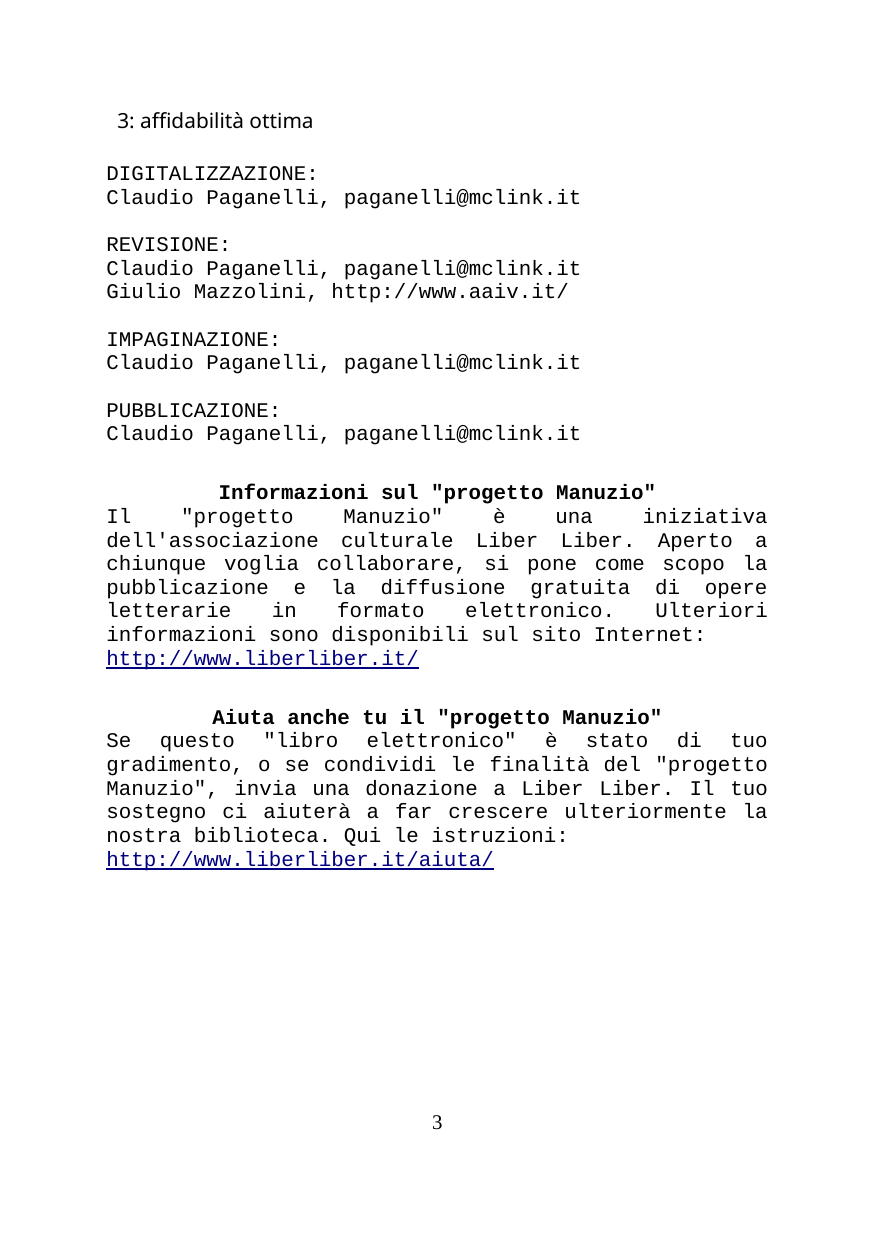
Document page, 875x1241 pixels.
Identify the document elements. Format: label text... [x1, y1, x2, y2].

text Claudio Paganelli, paganelli@mclink.it [106, 352, 768, 376]
text DIGITALIZZAZIONE: [106, 163, 768, 187]
text Informazioni sul "progetto Manuzio" [106, 482, 768, 506]
text 3: affidabilità ottima [106, 106, 768, 135]
text PUBBLICAZIONE: [106, 399, 768, 423]
text REVISIONE: [106, 234, 768, 258]
text http://www.liberliber.it/aiuta/ [106, 849, 768, 872]
text Claudio Paganelli, paganelli@mclink.it [106, 187, 768, 210]
text Claudio Paganelli, paganelli@mclink.it [106, 258, 768, 281]
text Giulio Mazzolini, http://www.aaiv.it/ [106, 281, 768, 305]
text http://www.liberliber.it/ [106, 648, 768, 671]
text Il "progetto Manuzio" è una iniziativa dell'associazione culturale Liber Liber. Aperto a chiunque voglia collaborare, si pone come scopo la pubblicazione e la diffusione gratuita di opere letterarie in formato elettronico. Ulteriori informazioni sono disponibili sul sito Internet: [106, 506, 768, 648]
text Aiuta anche tu il "progetto Manuzio" [106, 707, 768, 731]
text Claudio Paganelli, paganelli@mclink.it [106, 423, 768, 447]
text Se questo "libro elettronico" è stato di tuo gradimento, o se condividi le finalità del "progetto Manuzio", invia una donazione a Liber Liber. Il tuo sostegno ci aiuterà a far crescere ulteriormente la nostra biblioteca. Qui le istruzioni: [106, 731, 768, 849]
text IMPAGINAZIONE: [106, 329, 768, 352]
